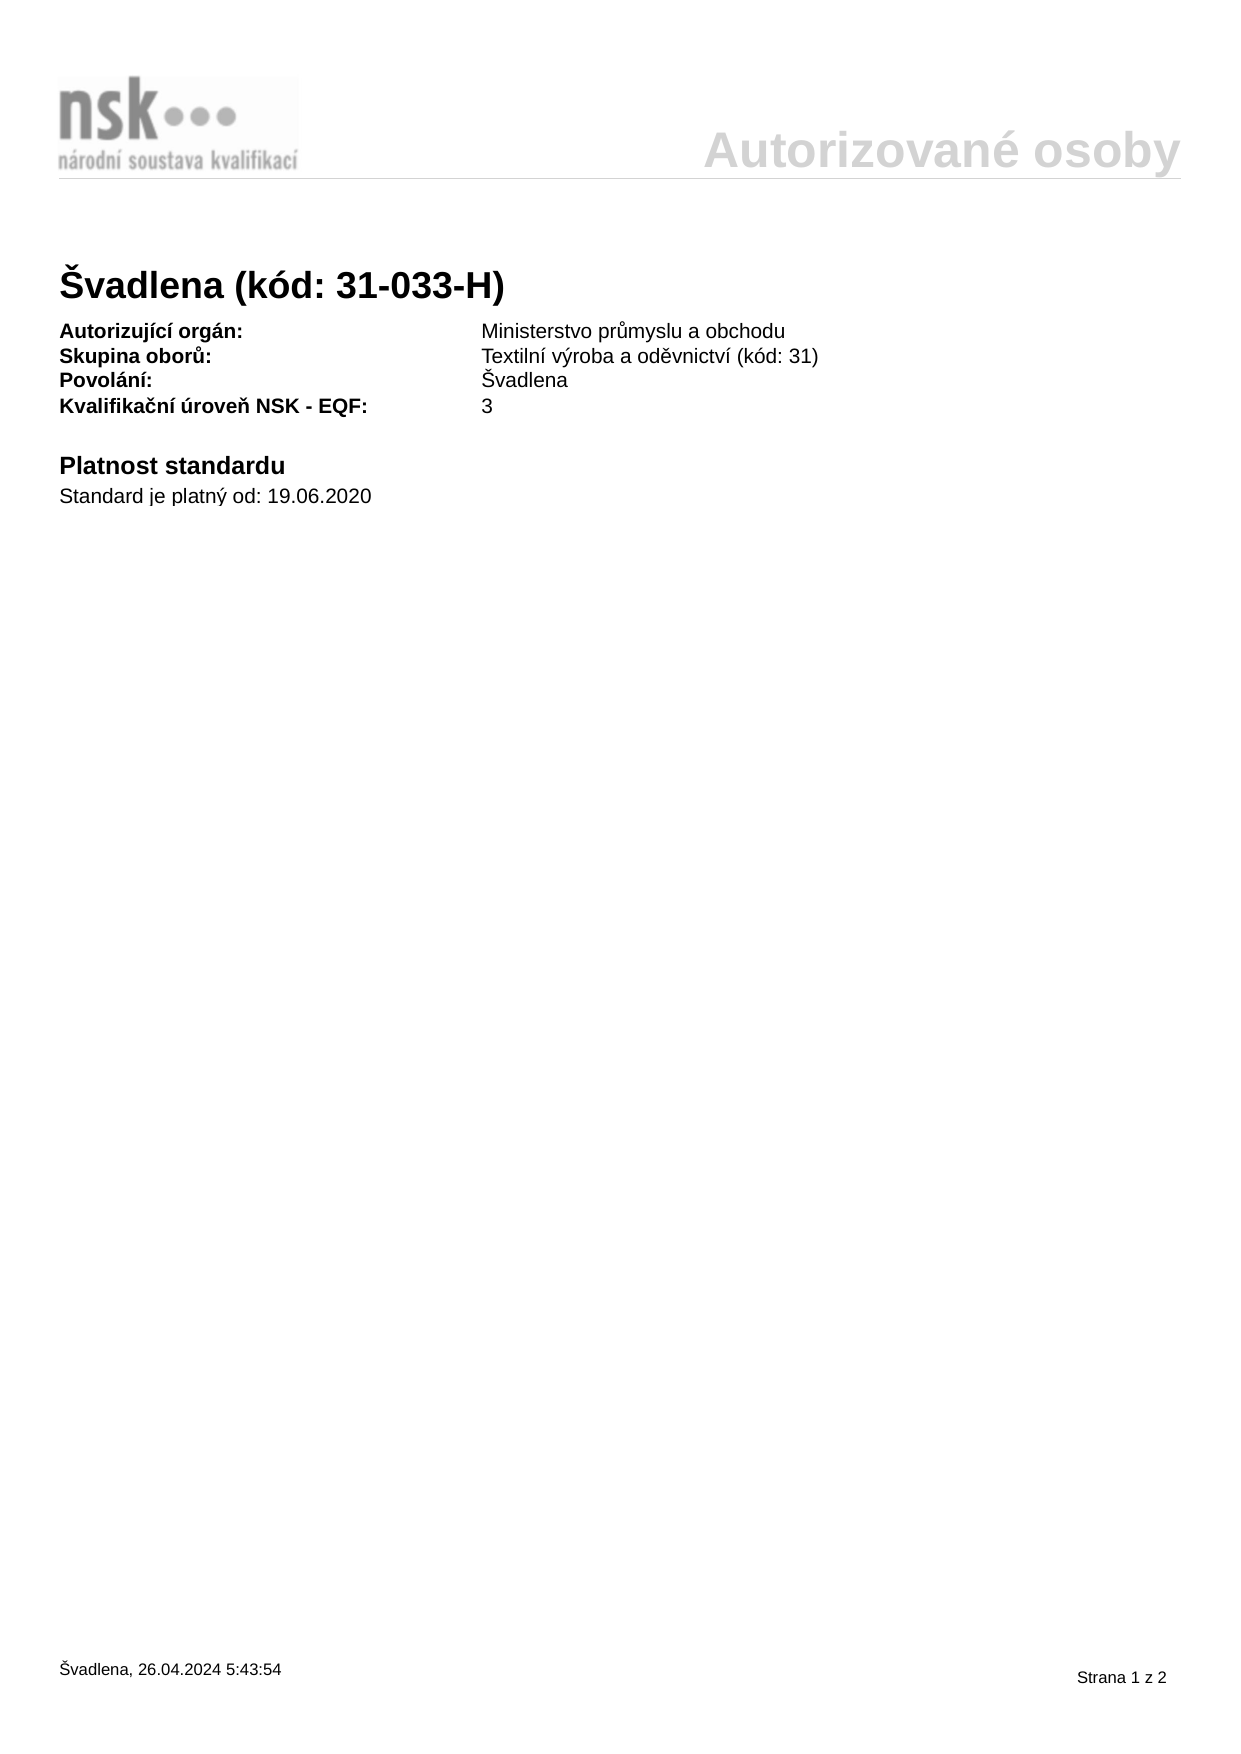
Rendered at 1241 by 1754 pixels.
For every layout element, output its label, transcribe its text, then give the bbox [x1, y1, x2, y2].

table_cell [886, 1106, 1167, 1383]
table_cell [119, 418, 481, 447]
table_cell [59, 418, 119, 447]
table_cell [59, 172, 119, 178]
table_cell [59, 1106, 119, 1383]
table_cell [119, 172, 481, 178]
table_cell [626, 1384, 860, 1659]
table_cell [886, 806, 1167, 1106]
table_cell [59, 196, 119, 224]
table_cell [1167, 1384, 1181, 1659]
table_cell [481, 196, 617, 224]
table_cell Švadlena [481, 368, 1181, 393]
table_cell [860, 418, 886, 447]
table_cell [618, 418, 626, 447]
table_cell [886, 307, 1167, 319]
table_cell Ministerstvo průmyslu a obchodu [481, 319, 1181, 344]
table_cell Povolání: [59, 368, 481, 392]
table_cell [618, 1384, 626, 1659]
table_cell [618, 1106, 626, 1383]
table_cell [1167, 1106, 1181, 1383]
table_cell [119, 1106, 481, 1383]
table_cell [886, 506, 1167, 806]
table_cell [119, 806, 481, 1106]
table_cell [481, 172, 617, 178]
table_cell [626, 806, 860, 1106]
table_cell [119, 1384, 481, 1659]
table_cell [1167, 418, 1181, 447]
table_cell [886, 418, 1167, 447]
table_cell [481, 1384, 617, 1659]
table_cell [860, 1384, 886, 1659]
table_cell [481, 307, 617, 319]
table_cell Textilní výroba a oděvnictví (kód: 31) [481, 344, 1181, 368]
table_cell [626, 506, 860, 806]
table_cell [1167, 506, 1181, 806]
table_cell [1167, 196, 1181, 224]
table_cell Kvalifikační úroveň NSK - EQF: [59, 394, 481, 417]
table_cell [886, 1384, 1167, 1659]
table_cell [1167, 806, 1181, 1106]
table_cell [1167, 307, 1181, 319]
table_cell [860, 196, 886, 224]
table_cell [860, 1106, 886, 1383]
table_cell [860, 806, 886, 1106]
table_cell [618, 307, 626, 319]
table_cell [618, 196, 626, 224]
table_cell Skupina oborů: [59, 344, 481, 368]
table_cell [119, 506, 481, 806]
table_cell [860, 307, 886, 319]
table_header Autorizované osoby [626, 59, 1181, 178]
table_cell [626, 1106, 860, 1383]
table_cell [618, 172, 626, 178]
table_header [619, 59, 626, 172]
table_cell [481, 418, 617, 447]
table_cell Platnost standardu [59, 448, 1181, 483]
table_cell [59, 806, 119, 1106]
table_cell [119, 307, 481, 319]
table_cell [59, 506, 119, 806]
table_cell [618, 806, 626, 1106]
table_cell [626, 418, 860, 447]
table_cell [481, 1106, 617, 1383]
table_cell [59, 307, 119, 319]
picture [57, 59, 619, 172]
table_cell Švadlena (kód: 31-033-H) [59, 224, 1181, 307]
table_cell [59, 179, 1181, 196]
table_cell Švadlena, 26.04.2024 5:43:54 [59, 1660, 860, 1696]
table_cell Autorizující orgán: [59, 319, 481, 343]
table_cell [119, 196, 481, 224]
table_cell [59, 1384, 119, 1659]
table_cell [886, 196, 1167, 224]
table_cell Strana 1 z 2 [860, 1660, 1167, 1696]
table_cell Standard je platný od: 19.06.2020 [59, 484, 1181, 506]
table_cell [626, 196, 860, 224]
table_cell [481, 806, 617, 1106]
table_cell 3 [481, 394, 1181, 417]
table_cell [618, 506, 626, 806]
table_cell [860, 506, 886, 806]
table_cell [1167, 1660, 1181, 1696]
table_cell [481, 506, 617, 806]
table_cell [626, 307, 860, 319]
